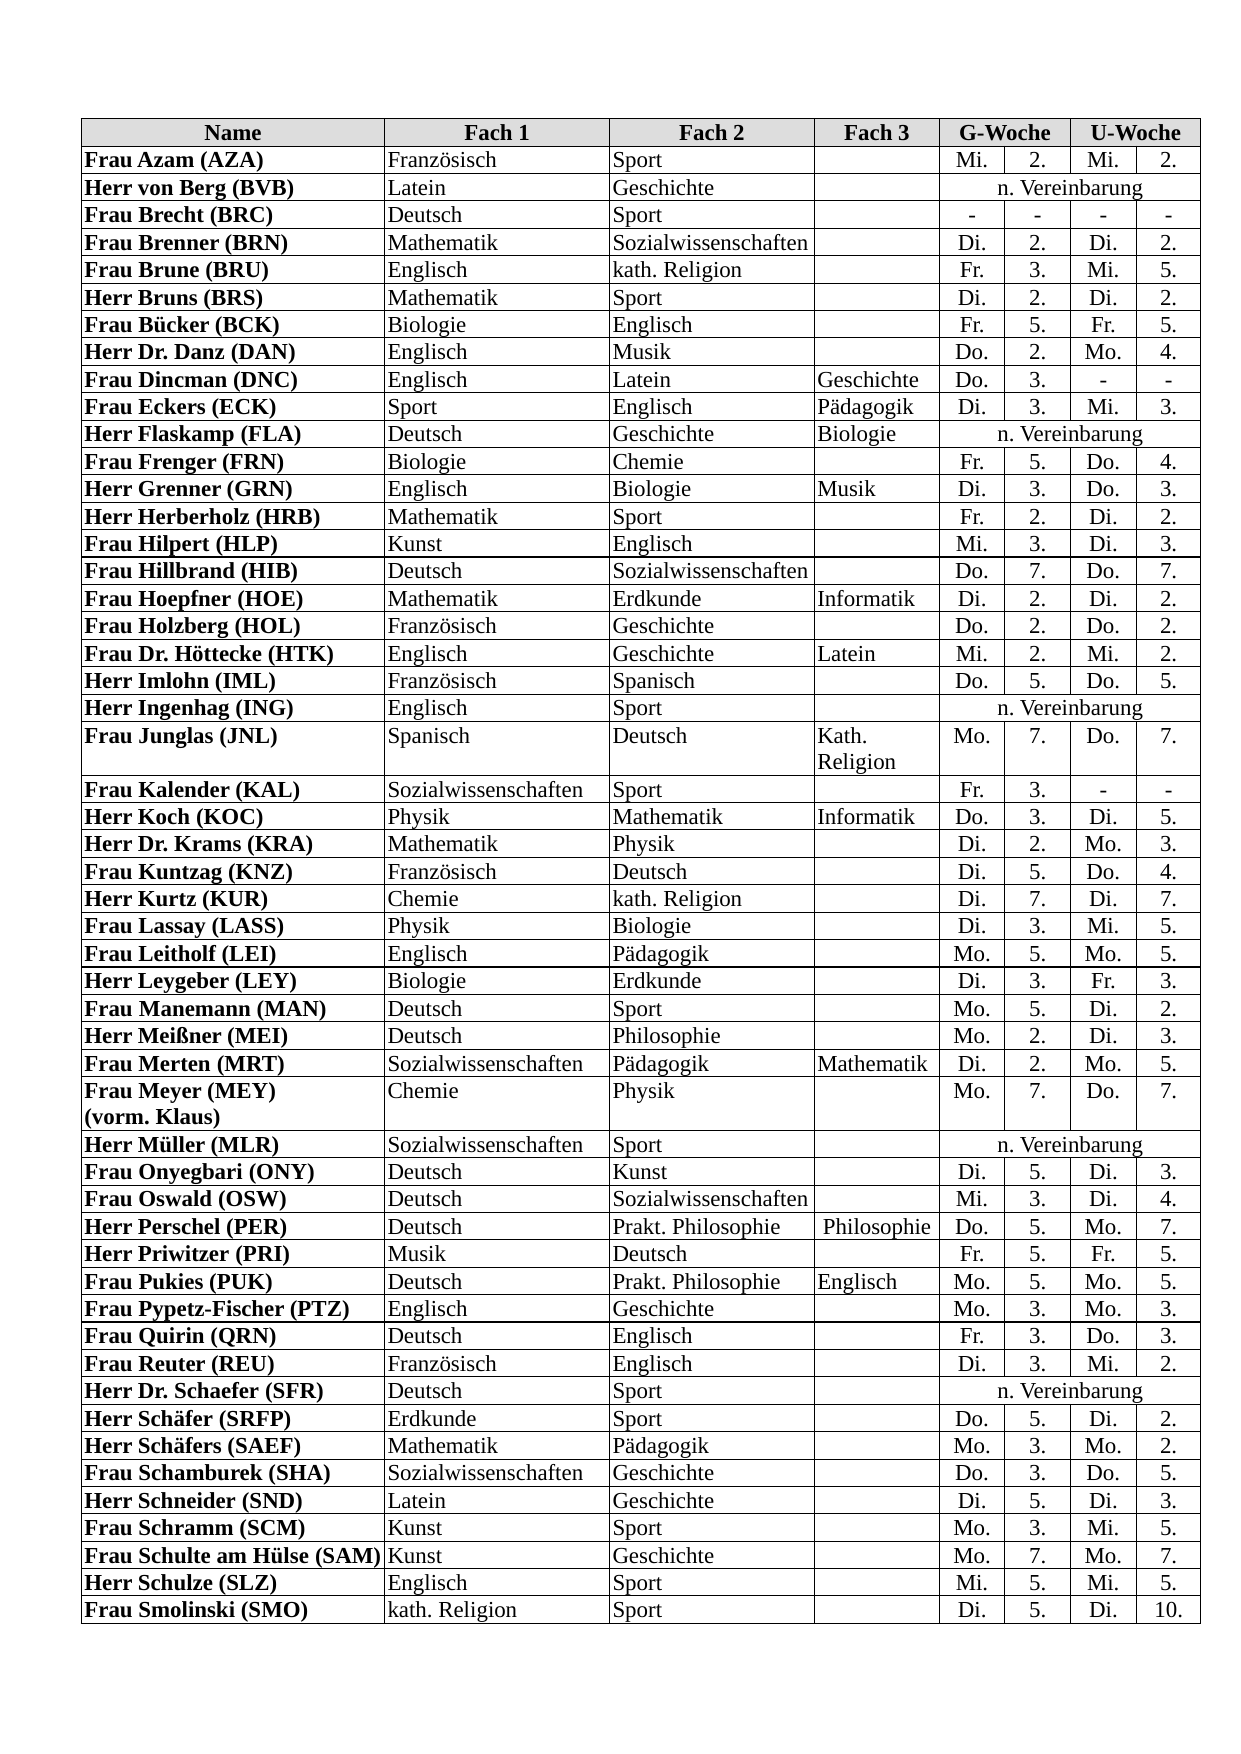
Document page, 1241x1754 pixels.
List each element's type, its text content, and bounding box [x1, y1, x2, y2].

table_cell Geschichte [610, 640, 814, 666]
table_cell Di. [940, 1050, 1004, 1076]
table_cell Do. [1071, 667, 1136, 693]
table_cell Frau Merten (MRT) [82, 1050, 384, 1076]
table_cell Frau Schamburek (SHA) [82, 1460, 384, 1486]
table_cell Di. [940, 475, 1004, 502]
table_cell 7. [1137, 722, 1200, 774]
table_cell Herr Leygeber (LEY) [82, 968, 384, 994]
table_cell Mo. [1071, 1432, 1136, 1458]
table_cell Di. [940, 968, 1004, 994]
table_cell Chemie [385, 885, 609, 912]
table_cell Sozialwissenschaften [610, 558, 814, 584]
table_cell [815, 1460, 939, 1486]
table_cell Spanisch [385, 722, 609, 774]
table_cell Mathematik [385, 585, 609, 611]
table_cell Sport [610, 1569, 814, 1595]
table_cell Mo. [940, 995, 1004, 1021]
table_cell 10. [1137, 1596, 1200, 1623]
table_cell Di. [1071, 995, 1136, 1021]
table_cell Frau Hoepfner (HOE) [82, 585, 384, 611]
table_cell Englisch [385, 640, 609, 666]
table_cell [815, 1542, 939, 1568]
table_cell [815, 1131, 939, 1157]
table_cell 3. [1137, 393, 1200, 419]
table_cell Englisch [385, 338, 609, 365]
table_cell Deutsch [385, 1186, 609, 1212]
table_cell Do. [1071, 1323, 1136, 1349]
table_cell [815, 256, 939, 282]
table_cell Do. [1071, 858, 1136, 884]
table_cell [815, 1295, 939, 1321]
table_cell 3. [1005, 1186, 1070, 1212]
table_cell 3. [1005, 1295, 1070, 1321]
table_cell 4. [1137, 858, 1200, 884]
table_cell Frau Schramm (SCM) [82, 1514, 384, 1541]
table_cell Erdkunde [610, 585, 814, 611]
table_cell kath. Religion [610, 256, 814, 282]
table_cell Frau Onyegbari (ONY) [82, 1158, 384, 1184]
table_cell Frau Schulte am Hülse (SAM) [82, 1542, 384, 1568]
table_cell 5. [1005, 940, 1070, 966]
table_cell Frau Kalender (KAL) [82, 776, 384, 802]
table_cell Biologie [815, 421, 939, 447]
table_cell Do. [940, 612, 1004, 639]
table_cell Mi. [1071, 640, 1136, 666]
table_cell Do. [940, 667, 1004, 693]
table_cell Di. [940, 585, 1004, 611]
table_cell Frau Frenger (FRN) [82, 448, 384, 474]
table_cell Sport [610, 776, 814, 802]
table_cell Frau Brenner (BRN) [82, 229, 384, 255]
table_cell Herr Flaskamp (FLA) [82, 421, 384, 447]
table_cell Sport [610, 1596, 814, 1623]
table_cell Frau Brecht (BRC) [82, 201, 384, 228]
table_cell Mathematik [610, 803, 814, 829]
table_cell 5. [1005, 995, 1070, 1021]
table_cell Di. [1071, 229, 1136, 255]
table_cell Deutsch [385, 1022, 609, 1048]
table_cell n. Vereinbarung [940, 695, 1200, 721]
table_cell Deutsch [385, 558, 609, 584]
table_cell Frau Bücker (BCK) [82, 311, 384, 337]
table_cell Frau Quirin (QRN) [82, 1323, 384, 1349]
table_cell Herr Koch (KOC) [82, 803, 384, 829]
table_cell Mo. [1071, 338, 1136, 365]
table_cell [815, 1077, 939, 1130]
table_cell 2. [1137, 585, 1200, 611]
table_cell Sozialwissenschaften [385, 1050, 609, 1076]
table_cell Frau Dincman (DNC) [82, 366, 384, 392]
table_cell Sozialwissenschaften [385, 776, 609, 802]
table_cell Herr Müller (MLR) [82, 1131, 384, 1157]
table_cell 2. [1137, 503, 1200, 529]
table_cell Fr. [940, 1323, 1004, 1349]
table_cell Fr. [940, 776, 1004, 802]
table_cell Herr Kurtz (KUR) [82, 885, 384, 912]
table_cell Mo. [1071, 830, 1136, 857]
table_cell Mo. [1071, 1295, 1136, 1321]
table_cell Herr Perschel (PER) [82, 1213, 384, 1239]
table_cell 5. [1137, 1240, 1200, 1267]
table_cell 3. [1005, 1323, 1070, 1349]
table_cell 2. [1005, 229, 1070, 255]
table_cell [815, 776, 939, 802]
table_cell Do. [1071, 448, 1136, 474]
table_cell Mi. [1071, 1350, 1136, 1376]
table_cell Geschichte [610, 1460, 814, 1486]
table_cell 2. [1137, 995, 1200, 1021]
table_cell Do. [940, 1213, 1004, 1239]
table_cell Prakt. Philosophie [610, 1268, 814, 1294]
table_cell Frau Azam (AZA) [82, 147, 384, 173]
table_cell Englisch [385, 940, 609, 966]
table_cell Di. [1071, 1186, 1136, 1212]
table_cell Do. [940, 1405, 1004, 1431]
table_cell [815, 284, 939, 310]
table_cell Frau Kuntzag (KNZ) [82, 858, 384, 884]
table_cell 3. [1137, 968, 1200, 994]
table_cell Erdkunde [385, 1405, 609, 1431]
table_cell 2. [1137, 1350, 1200, 1376]
table_cell Kunst [385, 1514, 609, 1541]
table_cell Herr Meißner (MEI) [82, 1022, 384, 1048]
table_cell Mi. [1071, 1514, 1136, 1541]
table_cell Mathematik [385, 229, 609, 255]
table_cell - [1005, 201, 1070, 228]
table_cell Fr. [1071, 311, 1136, 337]
table_cell Frau Meyer (MEY) (vorm. Klaus) [82, 1077, 384, 1130]
table_cell 5. [1005, 448, 1070, 474]
table_cell Do. [1071, 612, 1136, 639]
table_cell Di. [940, 1487, 1004, 1513]
table_cell Mo. [1071, 1542, 1136, 1568]
table_cell 7. [1005, 1077, 1070, 1130]
table_cell Sport [610, 147, 814, 173]
table_cell Englisch [610, 311, 814, 337]
table_cell Frau Pukies (PUK) [82, 1268, 384, 1294]
table_cell Latein [385, 1487, 609, 1513]
table_cell Pädagogik [610, 1432, 814, 1458]
table_cell kath. Religion [610, 885, 814, 912]
table_cell Englisch [385, 475, 609, 502]
table_cell Frau Manemann (MAN) [82, 995, 384, 1021]
table_cell Mi. [1071, 147, 1136, 173]
table_cell 5. [1005, 1405, 1070, 1431]
table_cell Mathematik [385, 830, 609, 857]
table_cell Mo. [940, 940, 1004, 966]
table_cell Geschichte [610, 612, 814, 639]
table_cell Fr. [1071, 968, 1136, 994]
table_cell 5. [1137, 803, 1200, 829]
table_cell Frau Pypetz-Fischer (PTZ) [82, 1295, 384, 1321]
table_cell Informatik [815, 585, 939, 611]
table_cell 5. [1137, 311, 1200, 337]
table_cell Biologie [610, 913, 814, 939]
table_cell n. Vereinbarung [940, 1131, 1200, 1157]
table_cell Sport [385, 393, 609, 419]
table_cell Englisch [815, 1268, 939, 1294]
table_cell Herr von Berg (BVB) [82, 174, 384, 200]
table_cell Frau Holzberg (HOL) [82, 612, 384, 639]
table_cell Englisch [385, 366, 609, 392]
table_cell Mi. [1071, 393, 1136, 419]
table_cell 2. [1005, 640, 1070, 666]
table_cell Di. [940, 284, 1004, 310]
table_cell Frau Oswald (OSW) [82, 1186, 384, 1212]
table_cell Di. [940, 1596, 1004, 1623]
table_cell [815, 558, 939, 584]
table_cell 2. [1137, 612, 1200, 639]
table_cell Erdkunde [610, 968, 814, 994]
table_cell Di. [940, 1158, 1004, 1184]
table_cell Kunst [610, 1158, 814, 1184]
table_cell Mo. [1071, 1050, 1136, 1076]
table_cell Herr Herberholz (HRB) [82, 503, 384, 529]
table_cell 2. [1137, 640, 1200, 666]
table_cell 5. [1137, 913, 1200, 939]
table_cell Frau Leitholf (LEI) [82, 940, 384, 966]
table_header Fach 2 [610, 119, 814, 146]
table_cell Frau Eckers (ECK) [82, 393, 384, 419]
table_cell Mi. [940, 1186, 1004, 1212]
table_cell Herr Dr. Schaefer (SFR) [82, 1377, 384, 1404]
table_cell Englisch [385, 1295, 609, 1321]
table_cell 5. [1005, 1158, 1070, 1184]
table_cell Do. [1071, 475, 1136, 502]
table_cell 7. [1137, 1213, 1200, 1239]
table_cell 7. [1137, 1077, 1200, 1130]
table_cell [815, 1405, 939, 1431]
table_cell Do. [1071, 558, 1136, 584]
table_cell 7. [1005, 558, 1070, 584]
table_cell [815, 1377, 939, 1404]
table_cell Frau Brune (BRU) [82, 256, 384, 282]
table_cell 4. [1137, 338, 1200, 365]
table_cell 3. [1005, 366, 1070, 392]
table_cell Sport [610, 201, 814, 228]
table_cell [815, 201, 939, 228]
table_header G-Woche [940, 119, 1070, 146]
table_cell Herr Schäfers (SAEF) [82, 1432, 384, 1458]
table_cell Di. [940, 858, 1004, 884]
table_cell [815, 147, 939, 173]
table_cell [815, 311, 939, 337]
table_cell Deutsch [385, 1377, 609, 1404]
table_cell Sozialwissenschaften [610, 1186, 814, 1212]
table_cell Di. [940, 229, 1004, 255]
table_cell Di. [1071, 885, 1136, 912]
table_cell Do. [940, 558, 1004, 584]
table_cell 2. [1005, 338, 1070, 365]
table_cell Biologie [385, 968, 609, 994]
table_cell Englisch [385, 695, 609, 721]
table_cell 5. [1137, 1460, 1200, 1486]
table_cell Mi. [940, 147, 1004, 173]
table_cell Physik [610, 1077, 814, 1130]
table_cell kath. Religion [385, 1596, 609, 1623]
table_cell 3. [1137, 1487, 1200, 1513]
table_cell - [1137, 366, 1200, 392]
table_cell Deutsch [385, 995, 609, 1021]
table_cell 2. [1005, 585, 1070, 611]
table_cell Sport [610, 503, 814, 529]
table_cell Di. [1071, 1487, 1136, 1513]
table_cell [815, 503, 939, 529]
table_cell Herr Priwitzer (PRI) [82, 1240, 384, 1267]
table_cell [815, 1022, 939, 1048]
table_cell Sport [610, 1514, 814, 1541]
table_cell 2. [1137, 1432, 1200, 1458]
table_cell Di. [940, 393, 1004, 419]
table_cell [815, 858, 939, 884]
table_cell [815, 1240, 939, 1267]
table_cell [815, 1487, 939, 1513]
table_cell Frau Dr. Höttecke (HTK) [82, 640, 384, 666]
table_cell Französisch [385, 858, 609, 884]
table_cell Mi. [1071, 1569, 1136, 1595]
table_cell Pädagogik [815, 393, 939, 419]
table_cell Deutsch [610, 1240, 814, 1267]
table_cell 3. [1005, 1514, 1070, 1541]
table_cell Französisch [385, 147, 609, 173]
table_cell Physik [610, 830, 814, 857]
table_cell Frau Lassay (LASS) [82, 913, 384, 939]
table_cell [815, 1514, 939, 1541]
table_cell Do. [1071, 1077, 1136, 1130]
table_cell 5. [1005, 858, 1070, 884]
table_cell 7. [1137, 558, 1200, 584]
table_cell 3. [1005, 913, 1070, 939]
table_cell [815, 530, 939, 556]
table_cell 3. [1005, 1350, 1070, 1376]
table_cell [815, 695, 939, 721]
table_cell Pädagogik [610, 1050, 814, 1076]
table_cell Mathematik [385, 284, 609, 310]
table_cell [815, 995, 939, 1021]
table_cell Frau Hilpert (HLP) [82, 530, 384, 556]
table_cell Französisch [385, 1350, 609, 1376]
table_cell n. Vereinbarung [940, 421, 1200, 447]
table_cell Geschichte [610, 1542, 814, 1568]
table_cell Sozialwissenschaften [385, 1131, 609, 1157]
table_cell 3. [1137, 1323, 1200, 1349]
table_cell Sport [610, 1131, 814, 1157]
table_cell Frau Hillbrand (HIB) [82, 558, 384, 584]
table_cell Philosophie [610, 1022, 814, 1048]
table_cell [815, 448, 939, 474]
table_cell [815, 1350, 939, 1376]
table_cell Di. [1071, 1158, 1136, 1184]
table_cell 3. [1137, 1295, 1200, 1321]
table_cell Pädagogik [610, 940, 814, 966]
table_cell [815, 940, 939, 966]
table_cell Herr Schneider (SND) [82, 1487, 384, 1513]
table_cell - [1137, 201, 1200, 228]
table_cell Musik [385, 1240, 609, 1267]
table_cell Mo. [940, 722, 1004, 774]
table_cell Deutsch [385, 1268, 609, 1294]
table_cell Prakt. Philosophie [610, 1213, 814, 1239]
table_cell Musik [815, 475, 939, 502]
table_cell 5. [1005, 1596, 1070, 1623]
table_cell [815, 1158, 939, 1184]
table_cell [815, 174, 939, 200]
table_cell Latein [610, 366, 814, 392]
table_cell 5. [1137, 1050, 1200, 1076]
table_cell Spanisch [610, 667, 814, 693]
table_cell Englisch [610, 393, 814, 419]
table_cell 2. [1005, 284, 1070, 310]
table_header Fach 3 [815, 119, 939, 146]
table_cell Do. [1071, 1460, 1136, 1486]
table_cell Sport [610, 284, 814, 310]
table_cell Deutsch [385, 1323, 609, 1349]
table_cell Herr Bruns (BRS) [82, 284, 384, 310]
table_cell 3. [1005, 393, 1070, 419]
table_cell 5. [1005, 1240, 1070, 1267]
table_cell 3. [1005, 475, 1070, 502]
table_cell 4. [1137, 448, 1200, 474]
table_cell Deutsch [610, 858, 814, 884]
table_cell 5. [1005, 1487, 1070, 1513]
table_cell Biologie [385, 311, 609, 337]
table_cell Kunst [385, 530, 609, 556]
table_cell Deutsch [385, 201, 609, 228]
table_cell 5. [1137, 940, 1200, 966]
table_cell 4. [1137, 1186, 1200, 1212]
table_cell Englisch [385, 256, 609, 282]
table_cell - [1137, 776, 1200, 802]
table_cell Mi. [940, 530, 1004, 556]
table_cell 5. [1137, 1569, 1200, 1595]
table_cell 7. [1005, 1542, 1070, 1568]
table_cell n. Vereinbarung [940, 174, 1200, 200]
table_cell 2. [1005, 830, 1070, 857]
table_cell [815, 885, 939, 912]
table_cell Di. [1071, 1596, 1136, 1623]
table_cell Mo. [940, 1077, 1004, 1130]
table_cell 3. [1005, 968, 1070, 994]
table_cell Chemie [610, 448, 814, 474]
table_cell 2. [1005, 612, 1070, 639]
table_cell Englisch [610, 530, 814, 556]
table_cell Sport [610, 1377, 814, 1404]
table_cell 3. [1137, 1158, 1200, 1184]
table_cell Herr Grenner (GRN) [82, 475, 384, 502]
table_cell Sport [610, 1405, 814, 1431]
table_cell Geschichte [610, 1295, 814, 1321]
table_cell 2. [1005, 1050, 1070, 1076]
table_cell 5. [1137, 256, 1200, 282]
table_cell Fr. [940, 503, 1004, 529]
table_cell 7. [1005, 885, 1070, 912]
table_cell 5. [1137, 1268, 1200, 1294]
table_cell Mo. [940, 1542, 1004, 1568]
table_cell Do. [940, 366, 1004, 392]
table_cell 5. [1137, 667, 1200, 693]
table_cell Di. [940, 885, 1004, 912]
table_cell Mathematik [385, 503, 609, 529]
table_cell Di. [1071, 1405, 1136, 1431]
table_cell - [1071, 776, 1136, 802]
table_cell 7. [1005, 722, 1070, 774]
table_cell Geschichte [610, 1487, 814, 1513]
table_cell 3. [1005, 256, 1070, 282]
table_cell 7. [1137, 1542, 1200, 1568]
table_cell Do. [1071, 722, 1136, 774]
table_cell 3. [1137, 830, 1200, 857]
table_cell Informatik [815, 803, 939, 829]
table_cell Herr Schäfer (SRFP) [82, 1405, 384, 1431]
table_cell Fr. [940, 311, 1004, 337]
table_cell Do. [940, 803, 1004, 829]
table_cell Deutsch [610, 722, 814, 774]
table_cell [815, 830, 939, 857]
table_cell 3. [1137, 530, 1200, 556]
table_header Fach 1 [385, 119, 609, 146]
table_cell Sport [610, 695, 814, 721]
table_cell Fr. [1071, 1240, 1136, 1267]
table_cell 5. [1005, 1213, 1070, 1239]
table_cell Deutsch [385, 421, 609, 447]
table_cell Kath. Religion [815, 722, 939, 774]
table_cell Herr Schulze (SLZ) [82, 1569, 384, 1595]
table_cell Do. [940, 338, 1004, 365]
table_cell 5. [1005, 1569, 1070, 1595]
table_cell Philosophie [815, 1213, 939, 1239]
table_cell 5. [1005, 667, 1070, 693]
table_cell Mathematik [815, 1050, 939, 1076]
table_cell Mi. [940, 640, 1004, 666]
table_cell Musik [610, 338, 814, 365]
table_cell 3. [1005, 776, 1070, 802]
table_cell [815, 1569, 939, 1595]
table_cell Mo. [1071, 1213, 1136, 1239]
table_cell Geschichte [610, 421, 814, 447]
table_cell n. Vereinbarung [940, 1377, 1200, 1404]
table_cell [815, 338, 939, 365]
table_cell Latein [815, 640, 939, 666]
table_cell 3. [1005, 1460, 1070, 1486]
table_cell 5. [1005, 311, 1070, 337]
table_cell Mo. [940, 1514, 1004, 1541]
table_cell Herr Dr. Danz (DAN) [82, 338, 384, 365]
table_cell 2. [1005, 147, 1070, 173]
table_cell Mo. [1071, 1268, 1136, 1294]
table_cell Di. [1071, 530, 1136, 556]
table_cell Englisch [610, 1323, 814, 1349]
table_cell Biologie [610, 475, 814, 502]
table_cell Herr Dr. Krams (KRA) [82, 830, 384, 857]
table_cell Mo. [940, 1432, 1004, 1458]
table_cell Di. [940, 1350, 1004, 1376]
table_cell 2. [1005, 503, 1070, 529]
table_cell [815, 1432, 939, 1458]
table_cell Französisch [385, 667, 609, 693]
table_cell [815, 968, 939, 994]
table_cell 3. [1137, 1022, 1200, 1048]
table_cell Di. [1071, 503, 1136, 529]
table_cell Frau Reuter (REU) [82, 1350, 384, 1376]
table_cell [815, 1186, 939, 1212]
table_cell Mo. [940, 1268, 1004, 1294]
table_cell Mi. [1071, 913, 1136, 939]
table_cell Deutsch [385, 1213, 609, 1239]
table_cell Latein [385, 174, 609, 200]
table_cell Geschichte [815, 366, 939, 392]
table_cell Fr. [940, 1240, 1004, 1267]
table_cell 7. [1137, 885, 1200, 912]
table_cell Frau Junglas (JNL) [82, 722, 384, 774]
table_cell Geschichte [610, 174, 814, 200]
table_cell Französisch [385, 612, 609, 639]
table_cell Mathematik [385, 1432, 609, 1458]
table_cell 5. [1137, 1514, 1200, 1541]
table_cell Englisch [610, 1350, 814, 1376]
table_cell Di. [1071, 284, 1136, 310]
table_cell Do. [940, 1460, 1004, 1486]
table_cell Mo. [940, 1295, 1004, 1321]
table_cell Physik [385, 803, 609, 829]
table_cell 2. [1005, 1022, 1070, 1048]
table_cell Fr. [940, 256, 1004, 282]
table_cell 2. [1137, 284, 1200, 310]
table_header Name [82, 119, 384, 146]
table_cell [815, 612, 939, 639]
table_cell 2. [1137, 147, 1200, 173]
table_cell Chemie [385, 1077, 609, 1130]
table_cell [815, 229, 939, 255]
table_cell Di. [1071, 585, 1136, 611]
table_cell 3. [1005, 530, 1070, 556]
table_cell 5. [1005, 1268, 1070, 1294]
table_cell Fr. [940, 448, 1004, 474]
table_cell Mo. [940, 1022, 1004, 1048]
table_cell [815, 1596, 939, 1623]
table_cell Englisch [385, 1569, 609, 1595]
table_cell - [940, 201, 1004, 228]
table_cell Sozialwissenschaften [610, 229, 814, 255]
table_cell [815, 1323, 939, 1349]
table_header U-Woche [1071, 119, 1200, 146]
table_cell Deutsch [385, 1158, 609, 1184]
table_cell [815, 667, 939, 693]
table_cell Di. [1071, 803, 1136, 829]
table_cell - [1071, 366, 1136, 392]
table_cell 3. [1005, 803, 1070, 829]
table_cell Mi. [1071, 256, 1136, 282]
table_cell 3. [1137, 475, 1200, 502]
table_cell Di. [1071, 1022, 1136, 1048]
table_cell Biologie [385, 448, 609, 474]
table_cell Frau Smolinski (SMO) [82, 1596, 384, 1623]
table_cell 2. [1137, 1405, 1200, 1431]
table_cell 3. [1005, 1432, 1070, 1458]
table_cell Herr Ingenhag (ING) [82, 695, 384, 721]
table_cell Mo. [1071, 940, 1136, 966]
table_cell Physik [385, 913, 609, 939]
table_cell Herr Imlohn (IML) [82, 667, 384, 693]
table_cell Di. [940, 913, 1004, 939]
table_cell Di. [940, 830, 1004, 857]
table_cell Sozialwissenschaften [385, 1460, 609, 1486]
table_cell Kunst [385, 1542, 609, 1568]
table_cell Mi. [940, 1569, 1004, 1595]
table_cell - [1071, 201, 1136, 228]
table_cell Sport [610, 995, 814, 1021]
table_cell [815, 913, 939, 939]
table_cell 2. [1137, 229, 1200, 255]
